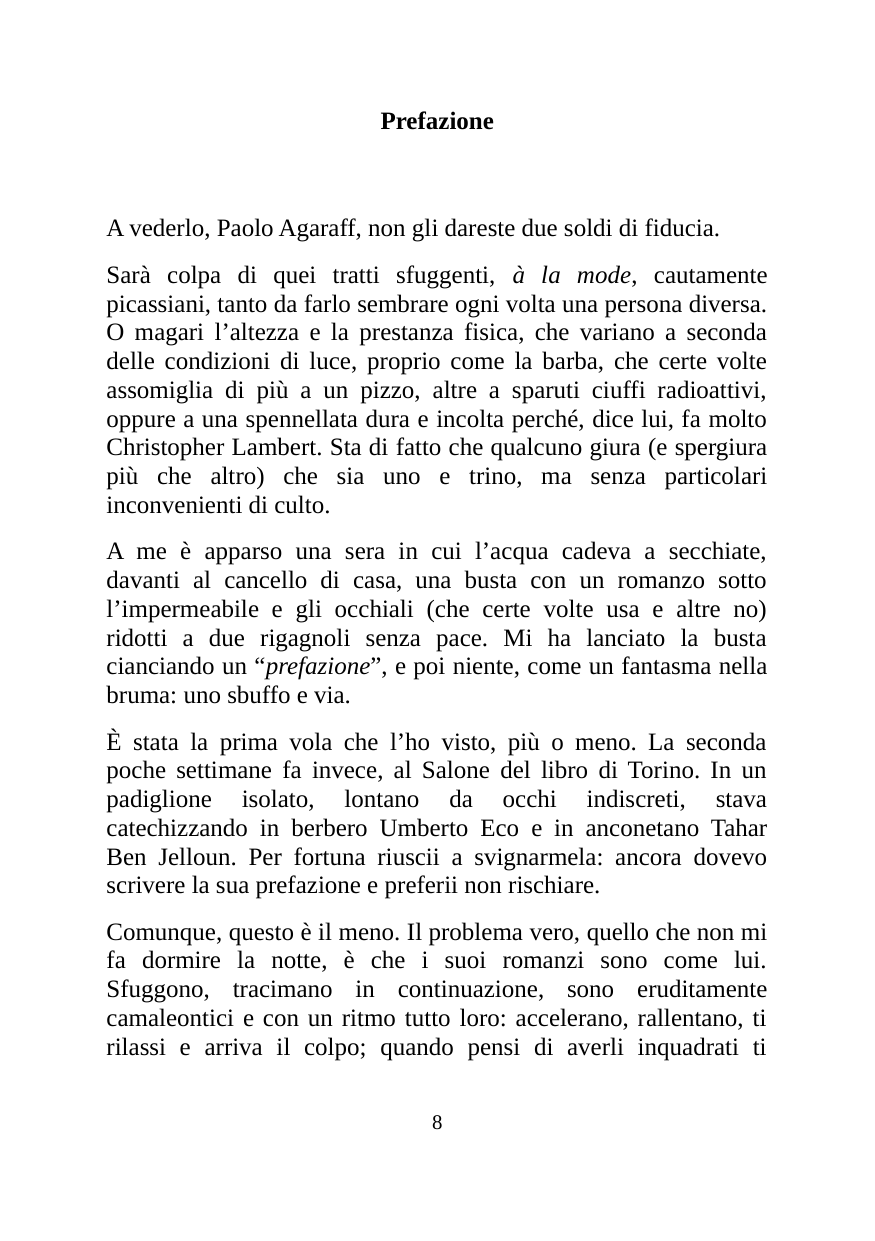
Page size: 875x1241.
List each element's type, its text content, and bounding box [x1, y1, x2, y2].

text Prefazione [106, 106, 768, 135]
text A vederlo, Paolo Agaraff, non gli dareste due soldi di fiducia. [106, 213, 768, 242]
text Sarà colpa di quei tratti sfuggenti, à la mode, cautamente picassiani, tanto da farlo sembrare ogni volta una persona diversa. O magari l’altezza e la prestanza fisica, che variano a seconda delle condizioni di luce, proprio come la barba, che certe volte assomiglia di più a un pizzo, altre a sparuti ciuffi radioattivi, oppure a una spennellata dura e incolta perché, dice lui, fa molto Christopher Lambert. Sta di fatto che qualcuno giura (e spergiura più che altro) che sia uno e trino, ma senza particolari inconvenienti di culto. [106, 260, 768, 519]
text È stata la prima vola che l’ho visto, più o meno. La seconda poche settimane fa invece, al Salone del libro di Torino. In un padiglione isolato, lontano da occhi indiscreti, stava catechizzando in berbero Umberto Eco e in anconetano Tahar Ben Jelloun. Per fortuna riuscii a svignarmela: ancora dovevo scrivere la sua prefazione e preferii non rischiare. [106, 727, 768, 899]
text Comunque, questo è il meno. Il problema vero, quello che non mi fa dormire la notte, è che i suoi romanzi sono come lui. Sfuggono, tracimano in continuazione, sono eruditamente camaleontici e con un ritmo tutto loro: accelerano, rallentano, ti rilassi e arriva il colpo; quando pensi di averli inquadrati ti [106, 917, 768, 1061]
text A me è apparso una sera in cui l’acqua cadeva a secchiate, davanti al cancello di casa, una busta con un romanzo sotto l’impermeabile e gli occhiali (che certe volte usa e altre no) ridotti a due rigagnoli senza pace. Mi ha lanciato la busta cianciando un “prefazione”, e poi niente, come un fantasma nella bruma: uno sbuffo e via. [106, 536, 768, 709]
